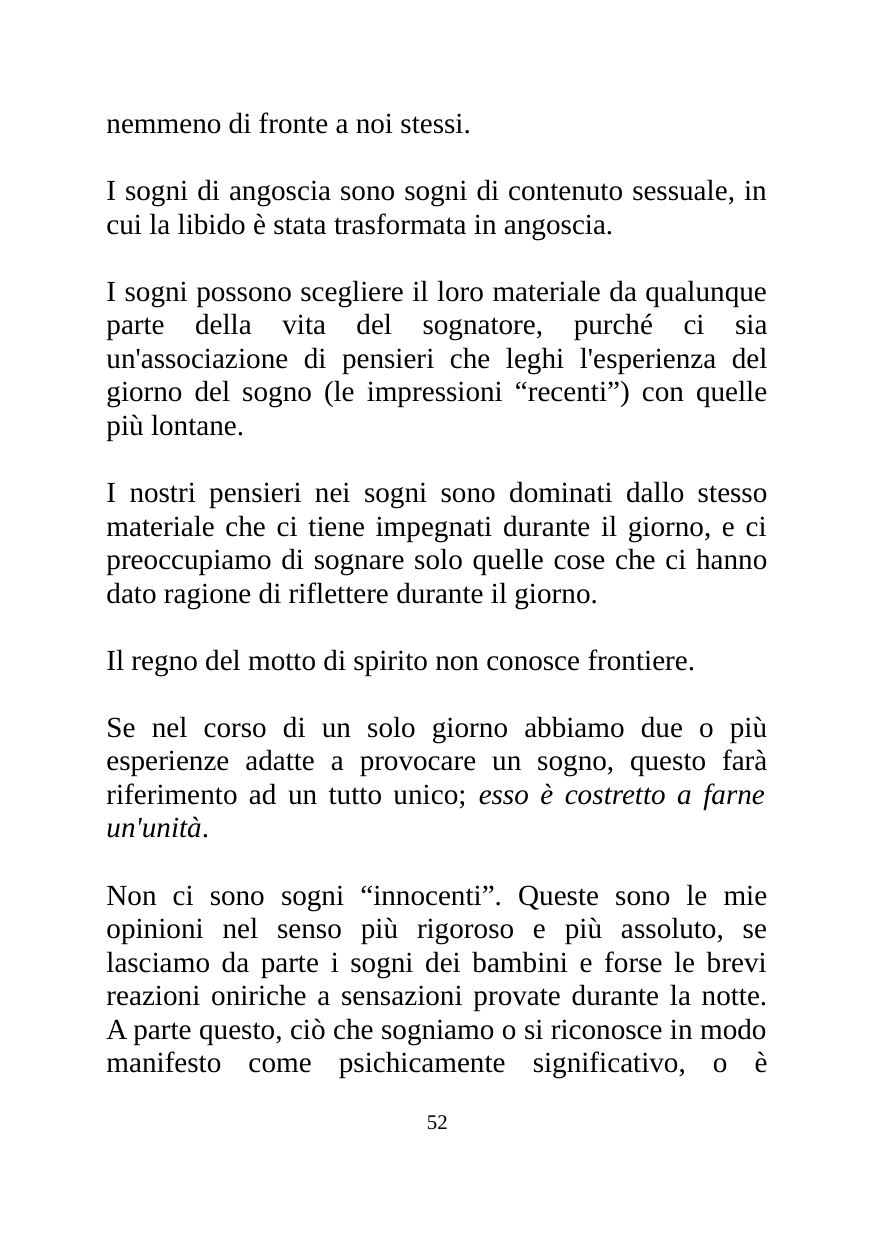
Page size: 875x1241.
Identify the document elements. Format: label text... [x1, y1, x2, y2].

text Il regno del motto di spirito non conosce frontiere. [106, 643, 768, 676]
text I sogni possono scegliere il loro materiale da qualunque parte della vita del sognatore, purché ci sia un'associazione di pensieri che leghi l'esperienza del giorno del sogno (le impressioni “recenti”) con quelle più lontane. [106, 274, 768, 442]
text Non ci sono sogni “innocenti”. Queste sono le mie opinioni nel senso più rigoroso e più assoluto, se lasciamo da parte i sogni dei bambini e forse le brevi reazioni oniriche a sensazioni provate durante la notte. A parte questo, ciò che sogniamo o si riconosce in modo manifesto come psichicamente significativo, o è [106, 878, 768, 1079]
text I sogni di angoscia sono sogni di contenuto sessuale, in cui la libido è stata trasformata in angoscia. [106, 173, 768, 240]
text I nostri pensieri nei sogni sono dominati dallo stesso materiale che ci tiene impegnati durante il giorno, e ci preoccupiamo di sognare solo quelle cose che ci hanno dato ragione di riflettere durante il giorno. [106, 475, 768, 609]
text Se nel corso di un solo giorno abbiamo due o più esperienze adatte a provocare un sogno, questo farà riferimento ad un tutto unico; esso è costretto a farne un'unità. [106, 710, 768, 844]
text nemmeno di fronte a noi stessi. [106, 106, 768, 140]
